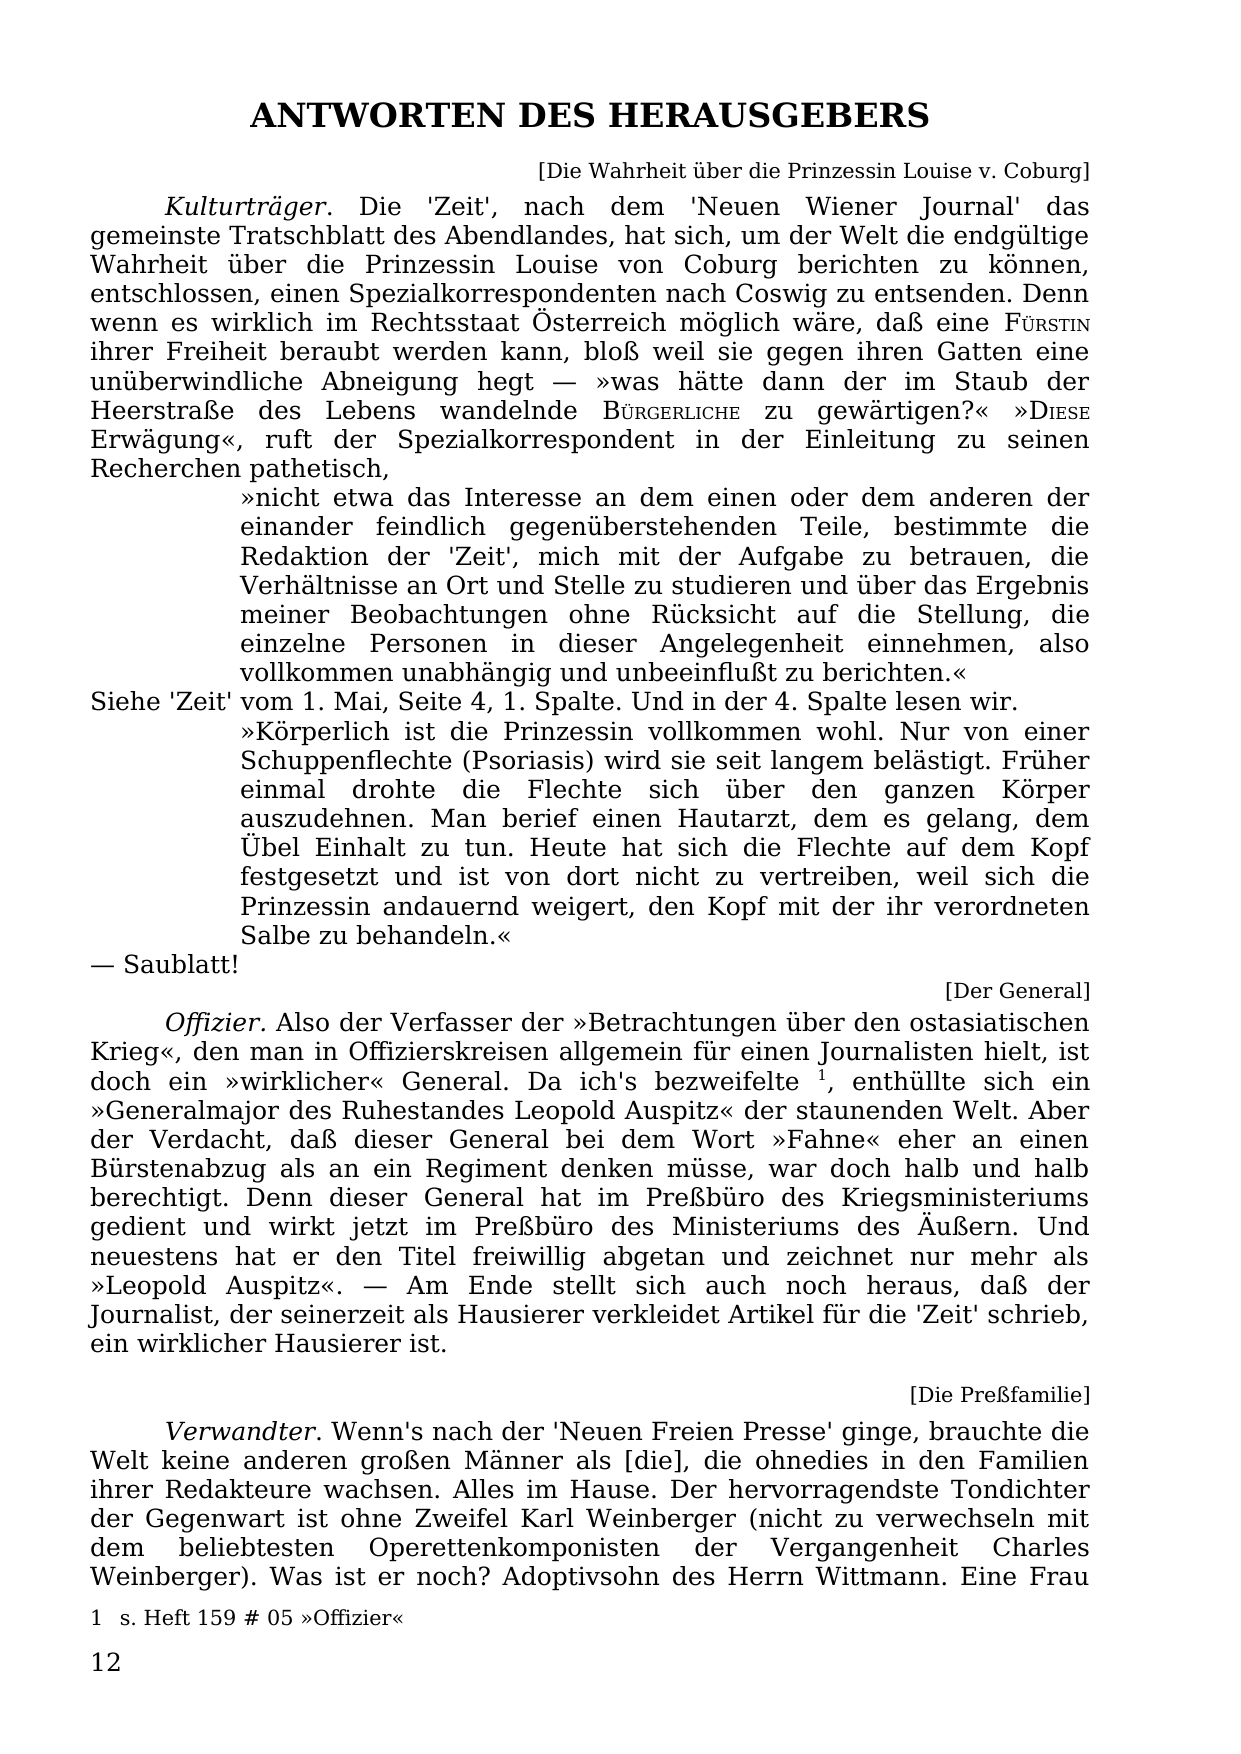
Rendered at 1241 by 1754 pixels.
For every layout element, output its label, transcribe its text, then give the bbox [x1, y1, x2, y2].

text s. Heft 159 # 05 »Offizier« [90, 1606, 1091, 1631]
text Offizier. Also der Verfasser der »Betrachtungen über den ostasiatischen Krieg«, den man in Offizierskreisen allgemein für einen Journalisten hielt, ist doch ein »wirklicher« General. Da ich's bezweifelte , enthüllte sich ein »Generalmajor des Ruhestandes Leopold Auspitz« der staunenden Welt. Aber der Verdacht, daß dieser General bei dem Wort »Fahne« eher an einen Bürstenabzug als an ein Regiment denken müsse, war doch halb und halb berechtigt. Denn dieser General hat im Preßbüro des Kriegsministeriums gedient und wirkt jetzt im Preßbüro des Ministeriums des Äußern. Und neuestens hat er den Titel freiwillig abgetan und zeichnet nur mehr als »Leopold Auspitz«. — Am Ende stellt sich auch noch heraus, daß der Journalist, der seinerzeit als Hausierer verkleidet Artikel für die 'Zeit' schrieb, ein wirklicher Hausierer ist. [90, 1003, 1091, 1358]
text — Saublatt! [90, 950, 1091, 979]
text Kulturträger. Die 'Zeit', nach dem 'Neuen Wiener Journal' das gemeinste Tratschblatt des Abendlandes, hat sich, um der Welt die endgültige Wahrheit über die Prinzessin Louise von Coburg berichten zu können, entschlossen, einen Spezialkorrespondenten nach Coswig zu entsenden. Denn wenn es wirklich im Rechtsstaat Österreich möglich wäre, daß eine Fürstin ihrer Freiheit beraubt werden kann, bloß weil sie gegen ihren Gatten eine unüberwindliche Abneigung hegt — »was hätte dann der im Staub der Heerstraße des Lebens wandelnde Bürgerliche zu gewärtigen?« »Diese Erwägung«, ruft der Spezialkorrespondent in der Einleitung zu seinen Recherchen pathetisch, [90, 184, 1091, 483]
text »nicht etwa das Interesse an dem einen oder dem anderen der einander feindlich gegenüberstehenden Teile, bestimmte die Redaktion der 'Zeit', mich mit der Aufgabe zu betrauen, die Verhältnisse an Ort und Stelle zu studieren und über das Ergebnis meiner Beobachtungen ohne Rücksicht auf die Stellung, die einzelne Personen in dieser Angelegenheit einnehmen, also vollkommen unabhängig und unbeeinflußt zu berichten.« [240, 483, 1091, 687]
text ANTWORTEN DES HERAUSGEBERS [90, 75, 1091, 135]
text [Die Preßfamilie] [90, 1383, 1091, 1407]
text »Körperlich ist die Prinzessin vollkommen wohl. Nur von einer Schuppenflechte (Psoriasis) wird sie seit langem belästigt. Früher einmal drohte die Flechte sich über den ganzen Körper auszudehnen. Man berief einen Hautarzt, dem es gelang, dem Übel Einhalt zu tun. Heute hat sich die Flechte auf dem Kopf festgesetzt und ist von dort nicht zu vertreiben, weil sich die Prinzessin andauernd weigert, den Kopf mit der ihr verordneten Salbe zu behandeln.« [240, 717, 1091, 950]
text Verwandter. Wenn's nach der 'Neuen Freien Presse' ginge, brauchte die Welt keine anderen großen Männer als [die], die ohnedies in den Familien ihrer Redakteure wachsen. Alles im Hause. Der hervorragendste Tondichter der Gegenwart ist ohne Zweifel Karl Weinberger (nicht zu verwechseln mit dem beliebtesten Operettenkomponisten der Vergangenheit Charles Weinberger). Was ist er noch? Adoptivsohn des Herrn Wittmann. Eine Frau [90, 1407, 1091, 1592]
text [Die Wahrheit über die Prinzessin Louise v. Coburg] [90, 159, 1091, 184]
text [Der General] [90, 979, 1091, 1003]
text Siehe 'Zeit' vom 1. Mai, Seite 4, 1. Spalte. Und in der 4. Spalte lesen wir. [90, 687, 1091, 717]
